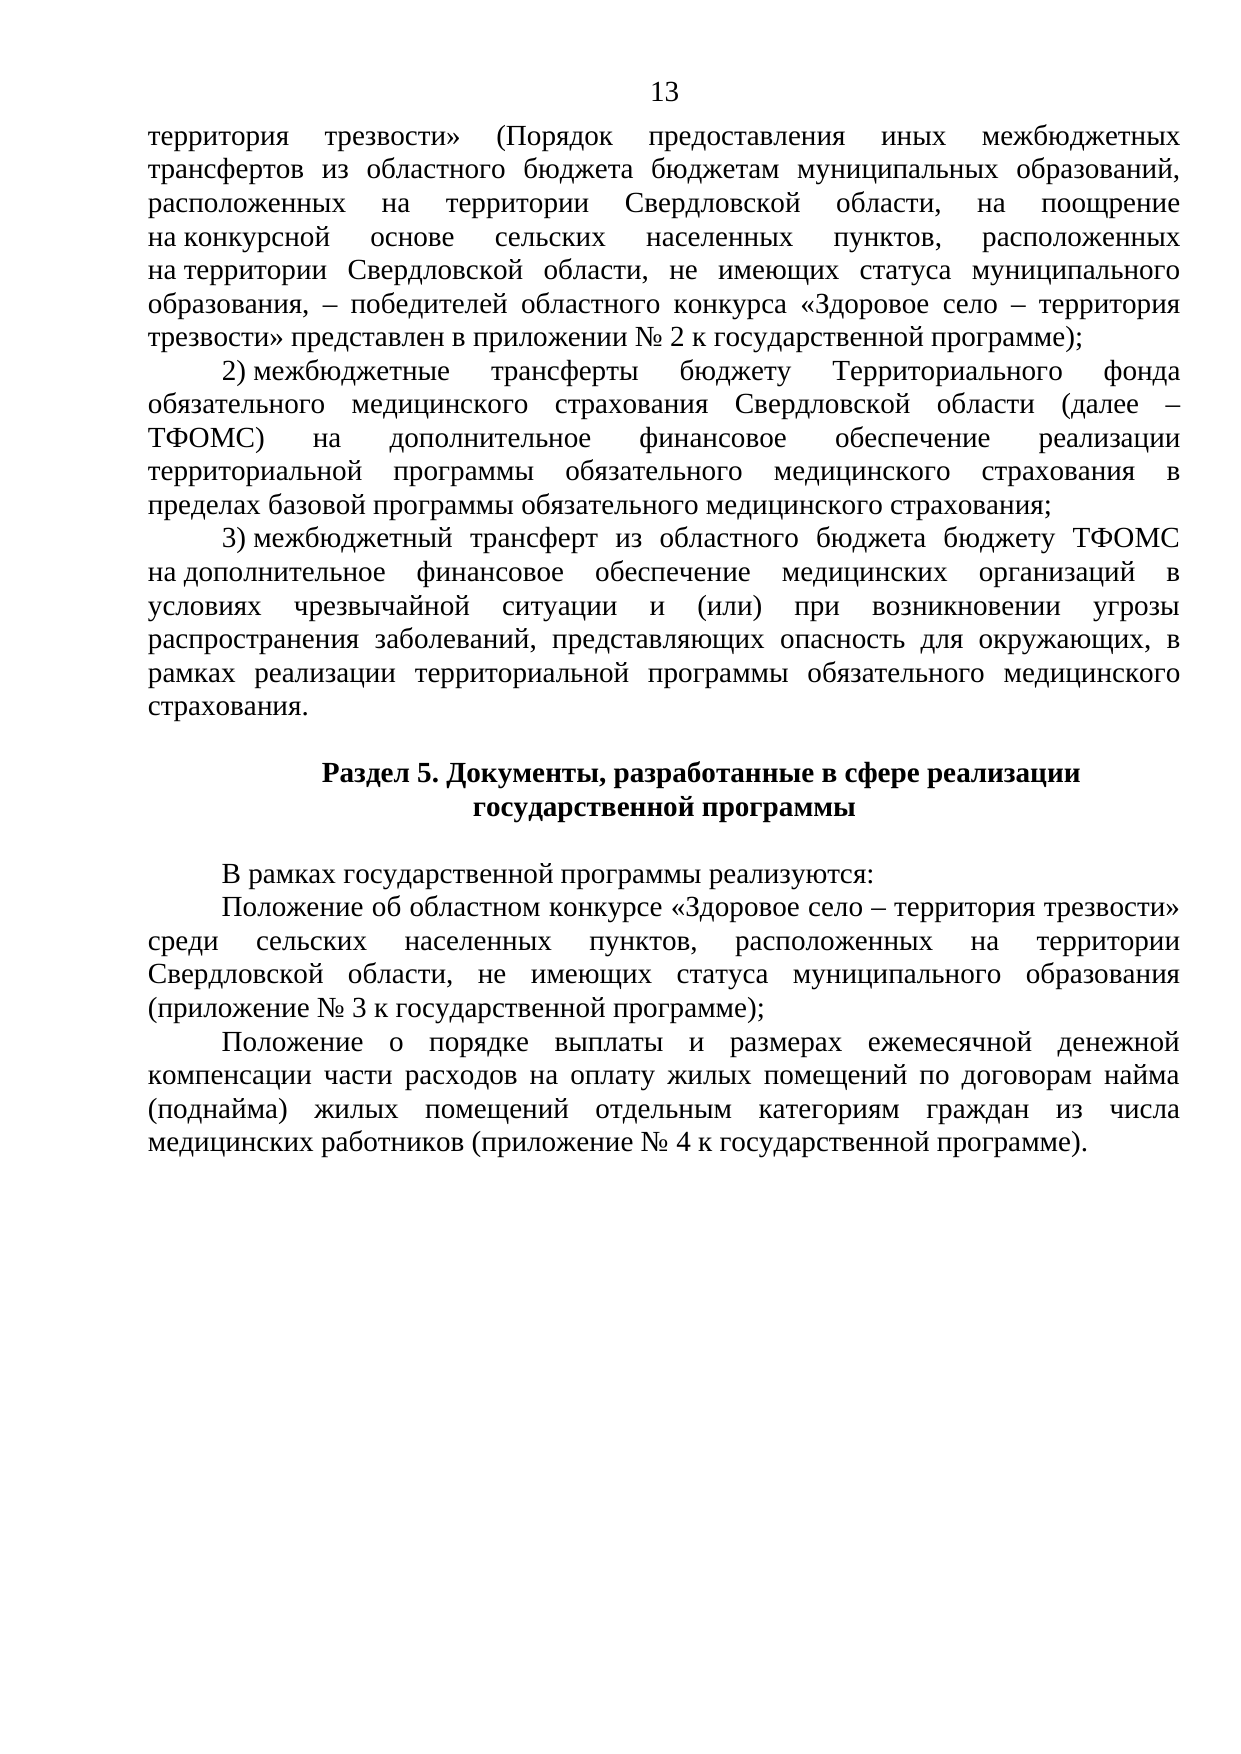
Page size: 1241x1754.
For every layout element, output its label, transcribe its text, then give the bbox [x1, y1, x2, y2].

text 3) межбюджетный трансферт из областного бюджета бюджету ТФОМС на дополнительное финансовое обеспечение медицинских организаций в условиях чрезвычайной ситуации и (или) при возникновении угрозы распространения заболеваний, представляющих опасность для окружающих, в рамках реализации территориальной программы обязательного медицинского страхования. [148, 521, 1181, 722]
text Положение о порядке выплаты и размерах ежемесячной денежной компенсации части расходов на оплату жилых помещений по договорам найма (поднайма) жилых помещений отдельным категориям граждан из числа медицинских работников (приложение № 4 к государственной программе). [148, 1024, 1181, 1158]
text Раздел 5. Документы, разработанные в сфере реализации государственной программы [148, 755, 1181, 822]
text 2) межбюджетные трансферты бюджету Территориального фонда обязательного медицинского страхования Свердловской области (далее – ТФОМС) на дополнительное финансовое обеспечение реализации территориальной программы обязательного медицинского страхования в пределах базовой программы обязательного медицинского страхования; [148, 353, 1181, 521]
text Положение об областном конкурсе «Здоровое село – территория трезвости» среди сельских населенных пунктов, расположенных на территории Свердловской области, не имеющих статуса муниципального образования (приложение № 3 к государственной программе); [148, 889, 1181, 1024]
text территория трезвости» (Порядок предоставления иных межбюджетных трансфертов из областного бюджета бюджетам муниципальных образований, расположенных на территории Свердловской области, на поощрение на конкурсной основе сельских населенных пунктов, расположенных на территории Свердловской области, не имеющих статуса муниципального образования, – победителей областного конкурса «Здоровое село – территория трезвости» представлен в приложении № 2 к государственной программе); [148, 118, 1181, 353]
text В рамках государственной программы реализуются: [148, 856, 1181, 889]
